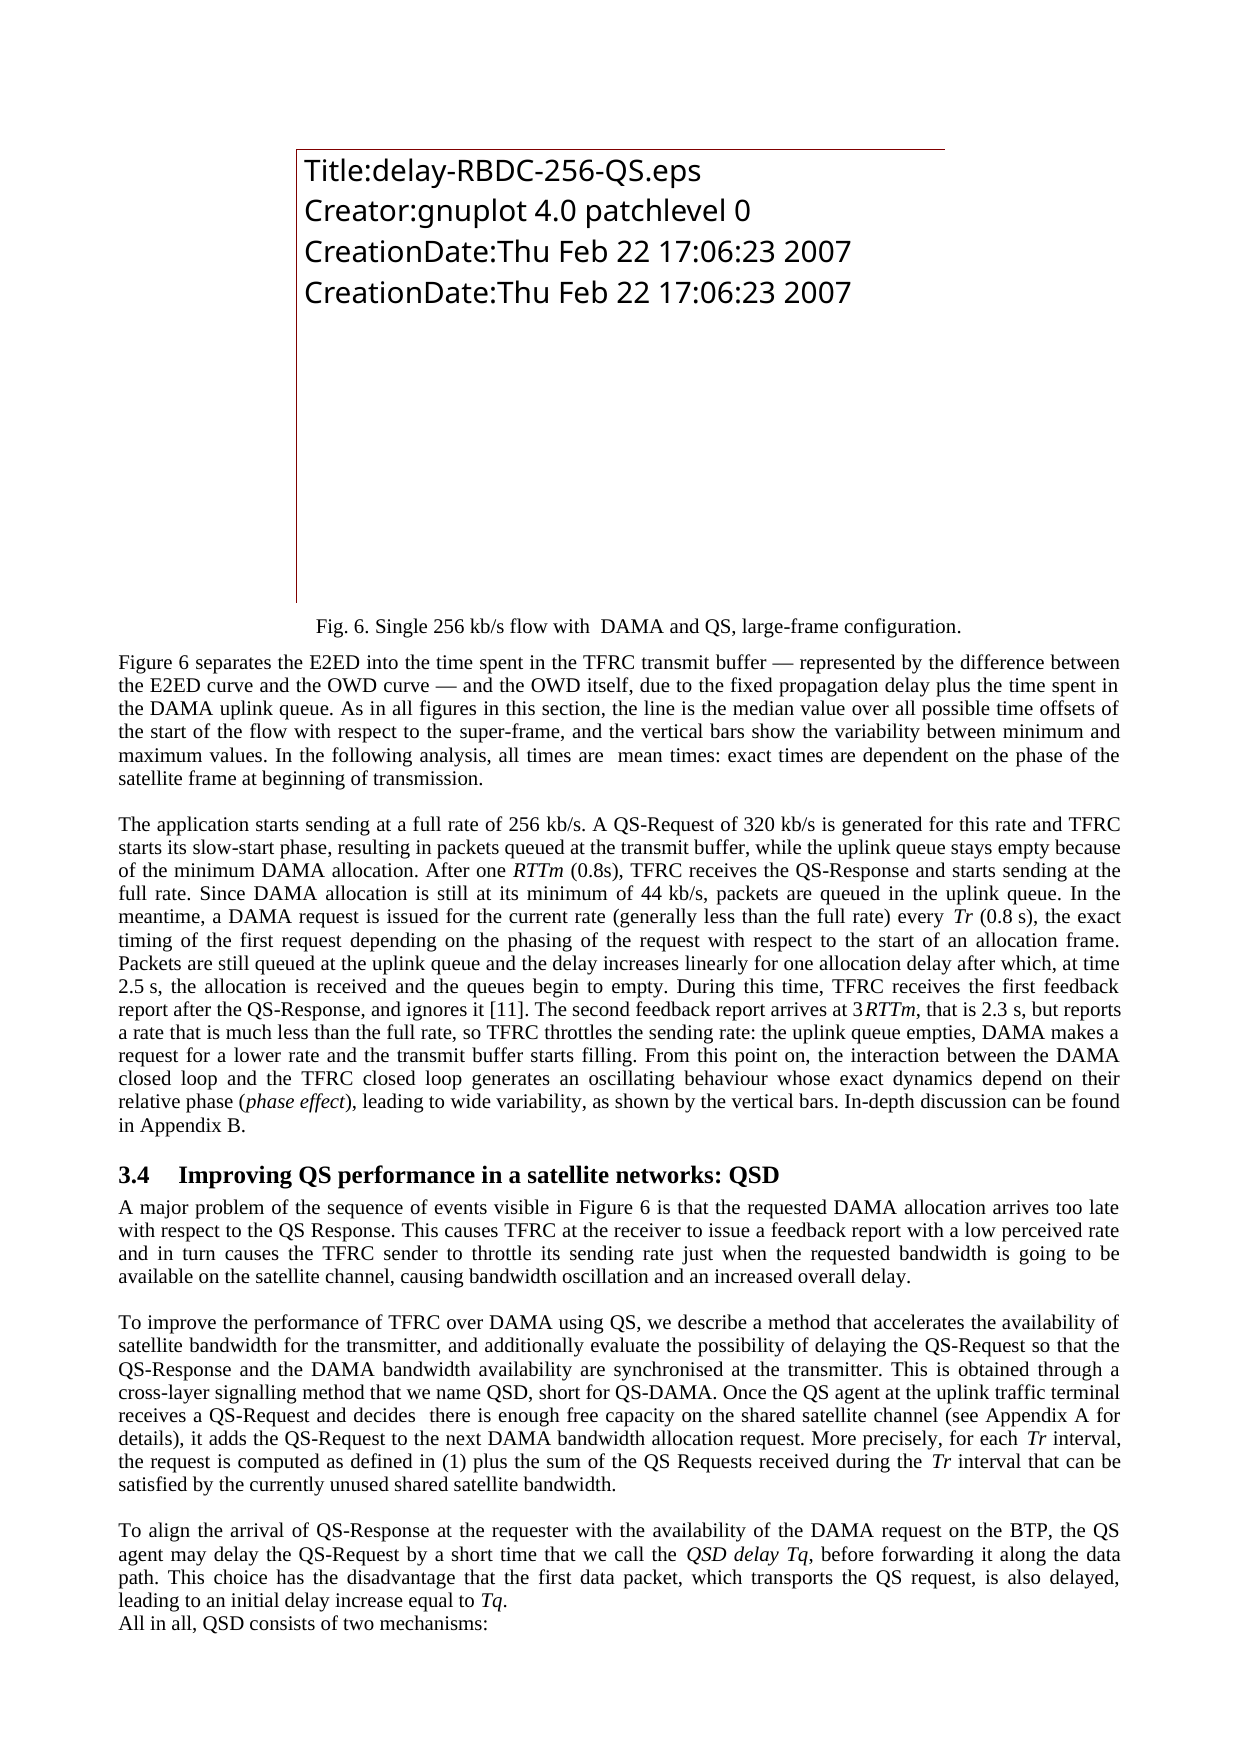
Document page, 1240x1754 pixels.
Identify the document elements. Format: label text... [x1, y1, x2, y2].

text To align the arrival of QS-Response at the requester with the availability of the DAMA request on the BTP, the QS agent may delay the QS-Request by a short time that we call the QSD delay Tq, before forwarding it along the data path. This choice has the disadvantage that the first data packet, which transports the QS request, is also delayed, leading to an initial delay increase equal to Tq. [118, 1519, 1121, 1612]
text A major problem of the sequence of events visible in Figure 6 is that the requested DAMA allocation arrives too late with respect to the QS Response. This causes TFRC at the receiver to issue a feedback report with a low perceived rate and in turn causes the TFRC sender to throttle its sending rate just when the requested bandwidth is going to be available on the satellite channel, causing bandwidth oscillation and an increased overall delay. [118, 1196, 1121, 1288]
text Figure 6 separates the E2ED into the time spent in the TFRC transmit buffer — represented by the difference between the E2ED curve and the OWD curve — and the OWD itself, due to the fixed propagation delay plus the time spent in the DAMA uplink queue. As in all figures in this section, the line is the median value over all possible time offsets of the start of the flow with respect to the super-frame, and the vertical bars show the variability between minimum and maximum values. In the following analysis, all times are mean times: exact times are dependent on the phase of the satellite frame at beginning of transmission. [118, 651, 1121, 790]
text To improve the performance of TFRC over DAMA using QS, we describe a method that accelerates the availability of satellite bandwidth for the transmitter, and additionally evaluate the possibility of delaying the QS-Request so that the QS-Response and the DAMA bandwidth availability are synchronised at the transmitter. This is obtained through a cross-layer signalling method that we name QSD, short for QS-DAMA. Once the QS agent at the uplink traffic terminal receives a QS-Request and decides there is enough free capacity on the shared satellite channel (see Appendix A for details), it adds the QS-Request to the next DAMA bandwidth allocation request. More precisely, for each Tr interval, the request is computed as defined in (1) plus the sum of the QS Requests received during the Tr interval that can be satisfied by the currently unused shared satellite bandwidth. [118, 1311, 1121, 1496]
text The application starts sending at a full rate of 256 kb/s. A QS-Request of 320 kb/s is generated for this rate and TFRC starts its slow-start phase, resulting in packets queued at the transmit buffer, while the uplink queue stays empty because of the minimum DAMA allocation. After one RTTm (0.8s), TFRC receives the QS-Response and starts sending at the full rate. Since DAMA allocation is still at its minimum of 44 kb/s, packets are queued in the uplink queue. In the meantime, a DAMA request is issued for the current rate (generally less than the full rate) every Tr (0.8 s), the exact timing of the first request depending on the phasing of the request with respect to the start of an allocation frame. Packets are still queued at the uplink queue and the delay increases linearly for one allocation delay after which, at time 2.5 s, the allocation is received and the queues begin to empty. During this time, TFRC receives the first feedback report after the QS-Response, and ignores it [11]. The second feedback report arrives at 3RTTm, that is 2.3 s, but reports a rate that is much less than the full rate, so TFRC throttles the sending rate: the uplink queue empties, DAMA makes a request for a lower rate and the transmit buffer starts filling. From this point on, the interaction between the DAMA closed loop and the TFRC closed loop generates an oscillating behaviour whose exact dynamics depend on their relative phase (phase effect), leading to wide variability, as shown by the vertical bars. In-depth discussion can be found in Appendix B. [118, 813, 1121, 1137]
subtitle Improving QS performance in a satellite networks: QSD [118, 1162, 1121, 1189]
text All in all, QSD consists of two mechanisms: [118, 1612, 1121, 1635]
list Single 256 kb/s flow with DAMA and QS, large-frame configuration. [156, 615, 1121, 638]
